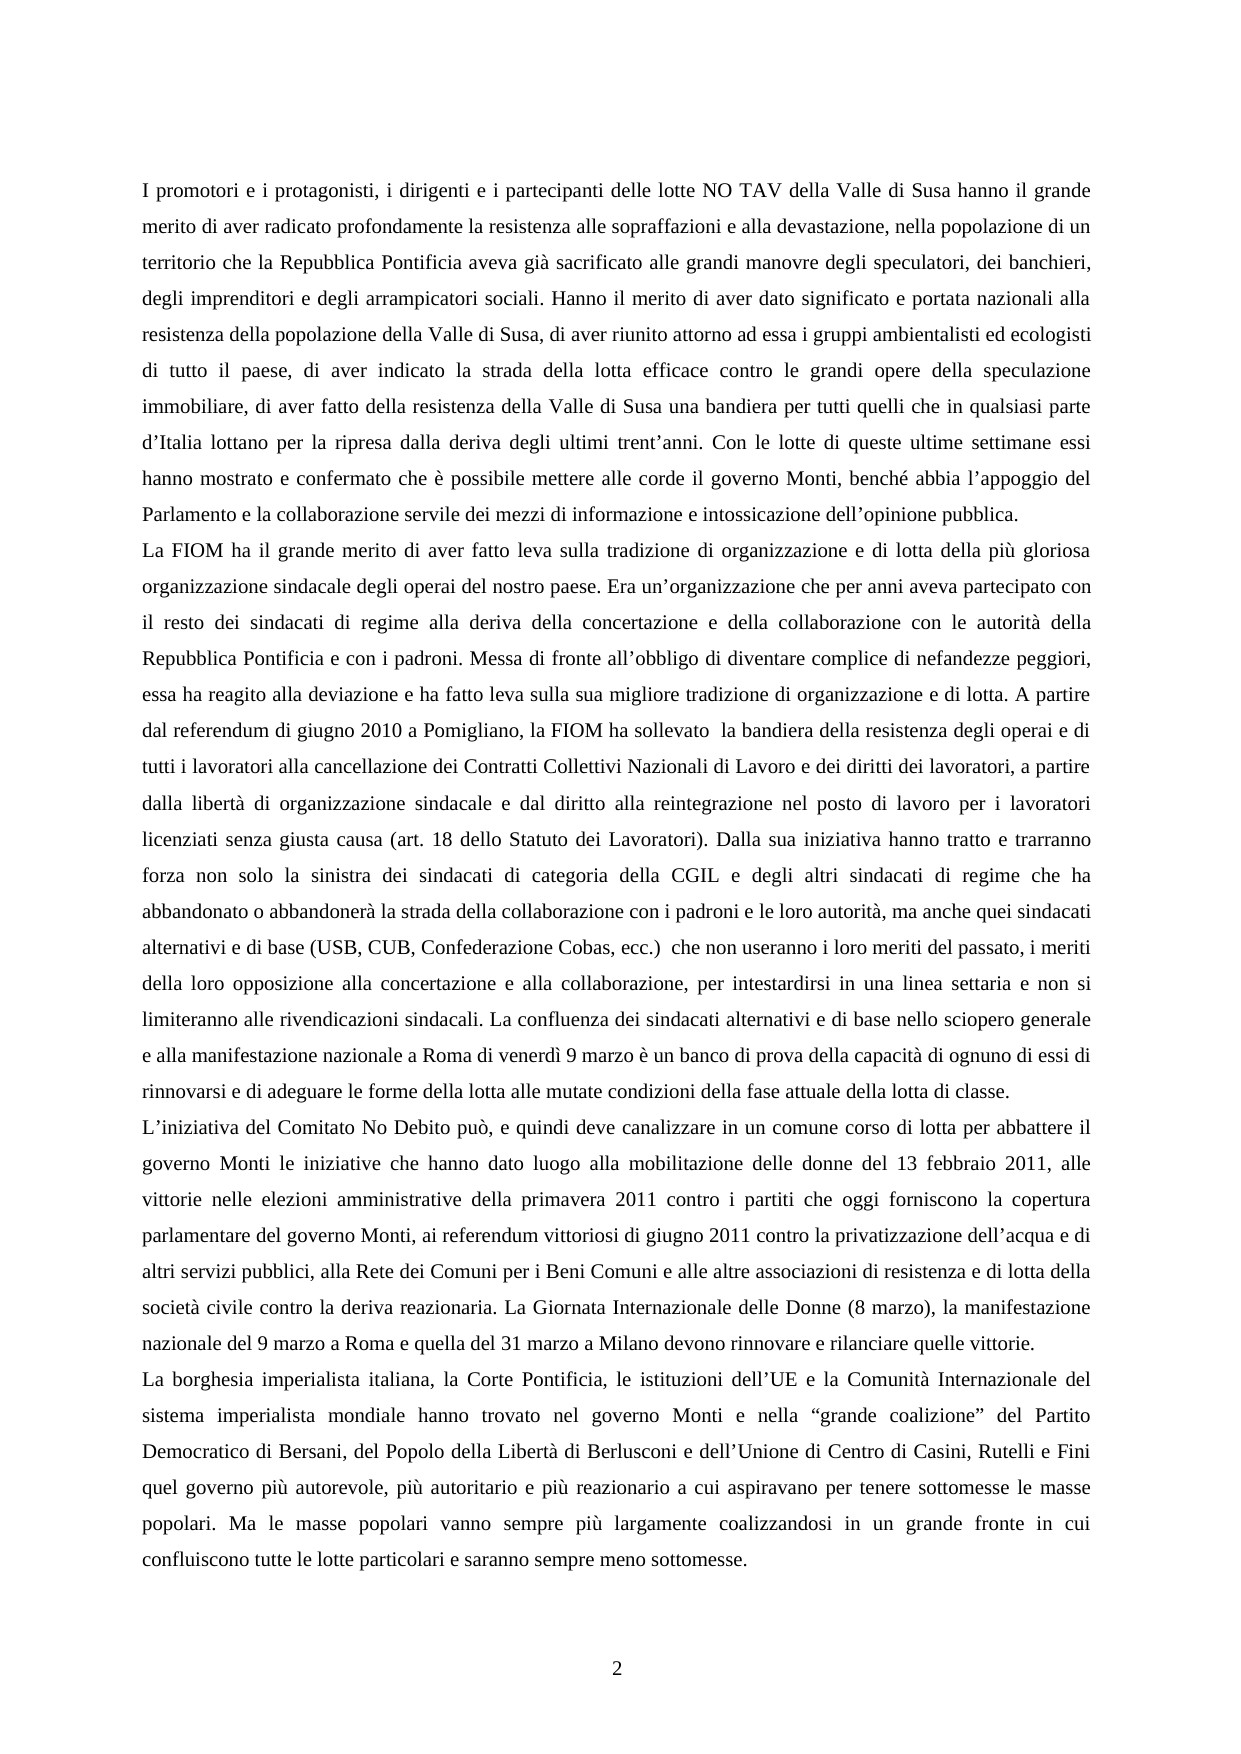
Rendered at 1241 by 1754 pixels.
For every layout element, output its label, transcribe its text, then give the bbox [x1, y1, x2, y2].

text L’iniziativa del Comitato No Debito può, e quindi deve canalizzare in un comune corso di lotta per abbattere il governo Monti le iniziative che hanno dato luogo alla mobilitazione delle donne del 13 febbraio 2011, alle vittorie nelle elezioni amministrative della primavera 2011 contro i partiti che oggi forniscono la copertura parlamentare del governo Monti, ai referendum vittoriosi di giugno 2011 contro la privatizzazione dell’acqua e di altri servizi pubblici, alla Rete dei Comuni per i Beni Comuni e alle altre associazioni di resistenza e di lotta della società civile contro la deriva reazionaria. La Giornata Internazionale delle Donne (8 marzo), la manifestazione nazionale del 9 marzo a Roma e quella del 31 marzo a Milano devono rinnovare e rilanciare quelle vittorie. [142, 1115, 1092, 1355]
text La FIOM ha il grande merito di aver fatto leva sulla tradizione di organizzazione e di lotta della più gloriosa organizzazione sindacale degli operai del nostro paese. Era un’organizzazione che per anni aveva partecipato con il resto dei sindacati di regime alla deriva della concertazione e della collaborazione con le autorità della Repubblica Pontificia e con i padroni. Messa di fronte all’obbligo di diventare complice di nefandezze peggiori, essa ha reagito alla deviazione e ha fatto leva sulla sua migliore tradizione di organizzazione e di lotta. A partire dal referendum di giugno 2010 a Pomigliano, la FIOM ha sollevato la bandiera della resistenza degli operai e di tutti i lavoratori alla cancellazione dei Contratti Collettivi Nazionali di Lavoro e dei diritti dei lavoratori, a partire dalla libertà di organizzazione sindacale e dal diritto alla reintegrazione nel posto di lavoro per i lavoratori licenziati senza giusta causa (art. 18 dello Statuto dei Lavoratori). Dalla sua iniziativa hanno tratto e trarranno forza non solo la sinistra dei sindacati di categoria della CGIL e degli altri sindacati di regime che ha abbandonato o abbandonerà la strada della collaborazione con i padroni e le loro autorità, ma anche quei sindacati alternativi e di base (USB, CUB, Confederazione Cobas, ecc.) che non useranno i loro meriti del passato, i meriti della loro opposizione alla concertazione e alla collaborazione, per intestardirsi in una linea settaria e non si limiteranno alle rivendicazioni sindacali. La confluenza dei sindacati alternativi e di base nello sciopero generale e alla manifestazione nazionale a Roma di venerdì 9 marzo è un banco di prova della capacità di ognuno di essi di rinnovarsi e di adeguare le forme della lotta alle mutate condizioni della fase attuale della lotta di classe. [142, 538, 1092, 1103]
text La borghesia imperialista italiana, la Corte Pontificia, le istituzioni dell’UE e la Comunità Internazionale del sistema imperialista mondiale hanno trovato nel governo Monti e nella “grande coalizione” del Partito Democratico di Bersani, del Popolo della Libertà di Berlusconi e dell’Unione di Centro di Casini, Rutelli e Fini quel governo più autorevole, più autoritario e più reazionario a cui aspiravano per tenere sottomesse le masse popolari. Ma le masse popolari vanno sempre più largamente coalizzandosi in un grande fronte in cui confluiscono tutte le lotte particolari e saranno sempre meno sottomesse. [142, 1367, 1092, 1571]
text I promotori e i protagonisti, i dirigenti e i partecipanti delle lotte NO TAV della Valle di Susa hanno il grande merito di aver radicato profondamente la resistenza alle sopraffazioni e alla devastazione, nella popolazione di un territorio che la Repubblica Pontificia aveva già sacrificato alle grandi manovre degli speculatori, dei banchieri, degli imprenditori e degli arrampicatori sociali. Hanno il merito di aver dato significato e portata nazionali alla resistenza della popolazione della Valle di Susa, di aver riunito attorno ad essa i gruppi ambientalisti ed ecologisti di tutto il paese, di aver indicato la strada della lotta efficace contro le grandi opere della speculazione immobiliare, di aver fatto della resistenza della Valle di Susa una bandiera per tutti quelli che in qualsiasi parte d’Italia lottano per la ripresa dalla deriva degli ultimi trent’anni. Con le lotte di queste ultime settimane essi hanno mostrato e confermato che è possibile mettere alle corde il governo Monti, benché abbia l’appoggio del Parlamento e la collaborazione servile dei mezzi di informazione e intossicazione dell’opinione pubblica. [142, 178, 1092, 526]
